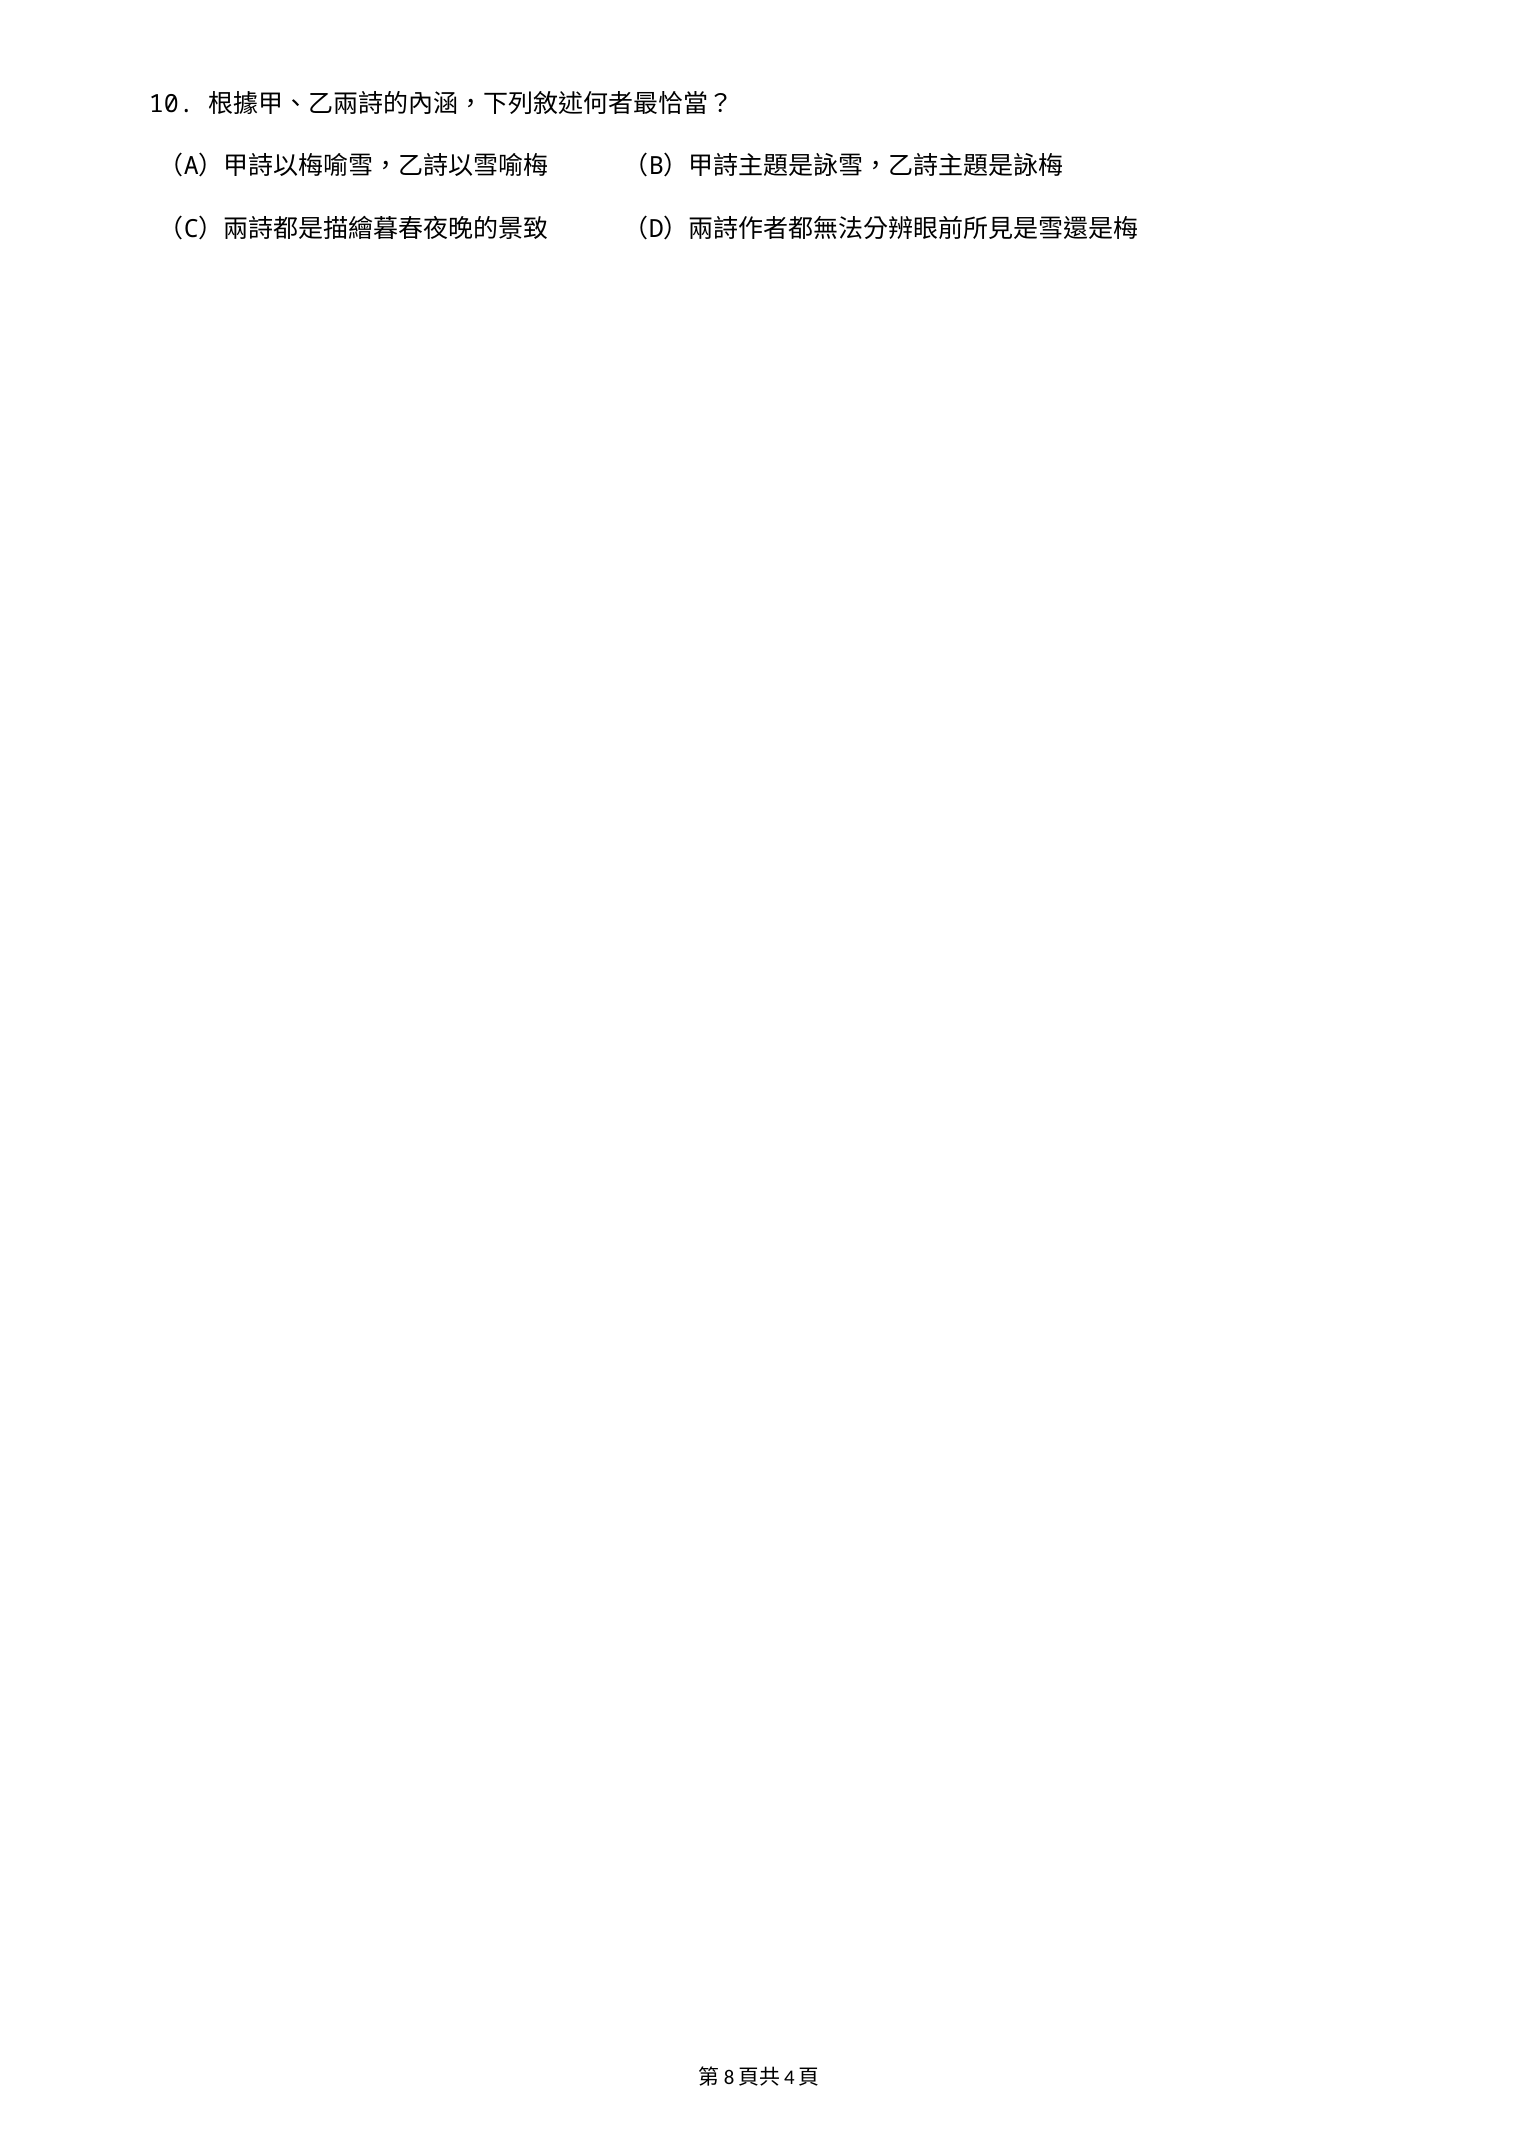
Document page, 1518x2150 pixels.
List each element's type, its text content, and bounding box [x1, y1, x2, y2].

text （C）兩詩都是描繪暮春夜晚的景致 （D）兩詩作者都無法分辨眼前所見是雪還是梅 [103, 185, 1429, 247]
text （A）甲詩以梅喻雪，乙詩以雪喻梅 （B）甲詩主題是詠雪，乙詩主題是詠梅 [103, 122, 1429, 185]
text 10. 根據甲、乙兩詩的內涵，下列敘述何者最恰當？ [89, 60, 1429, 122]
